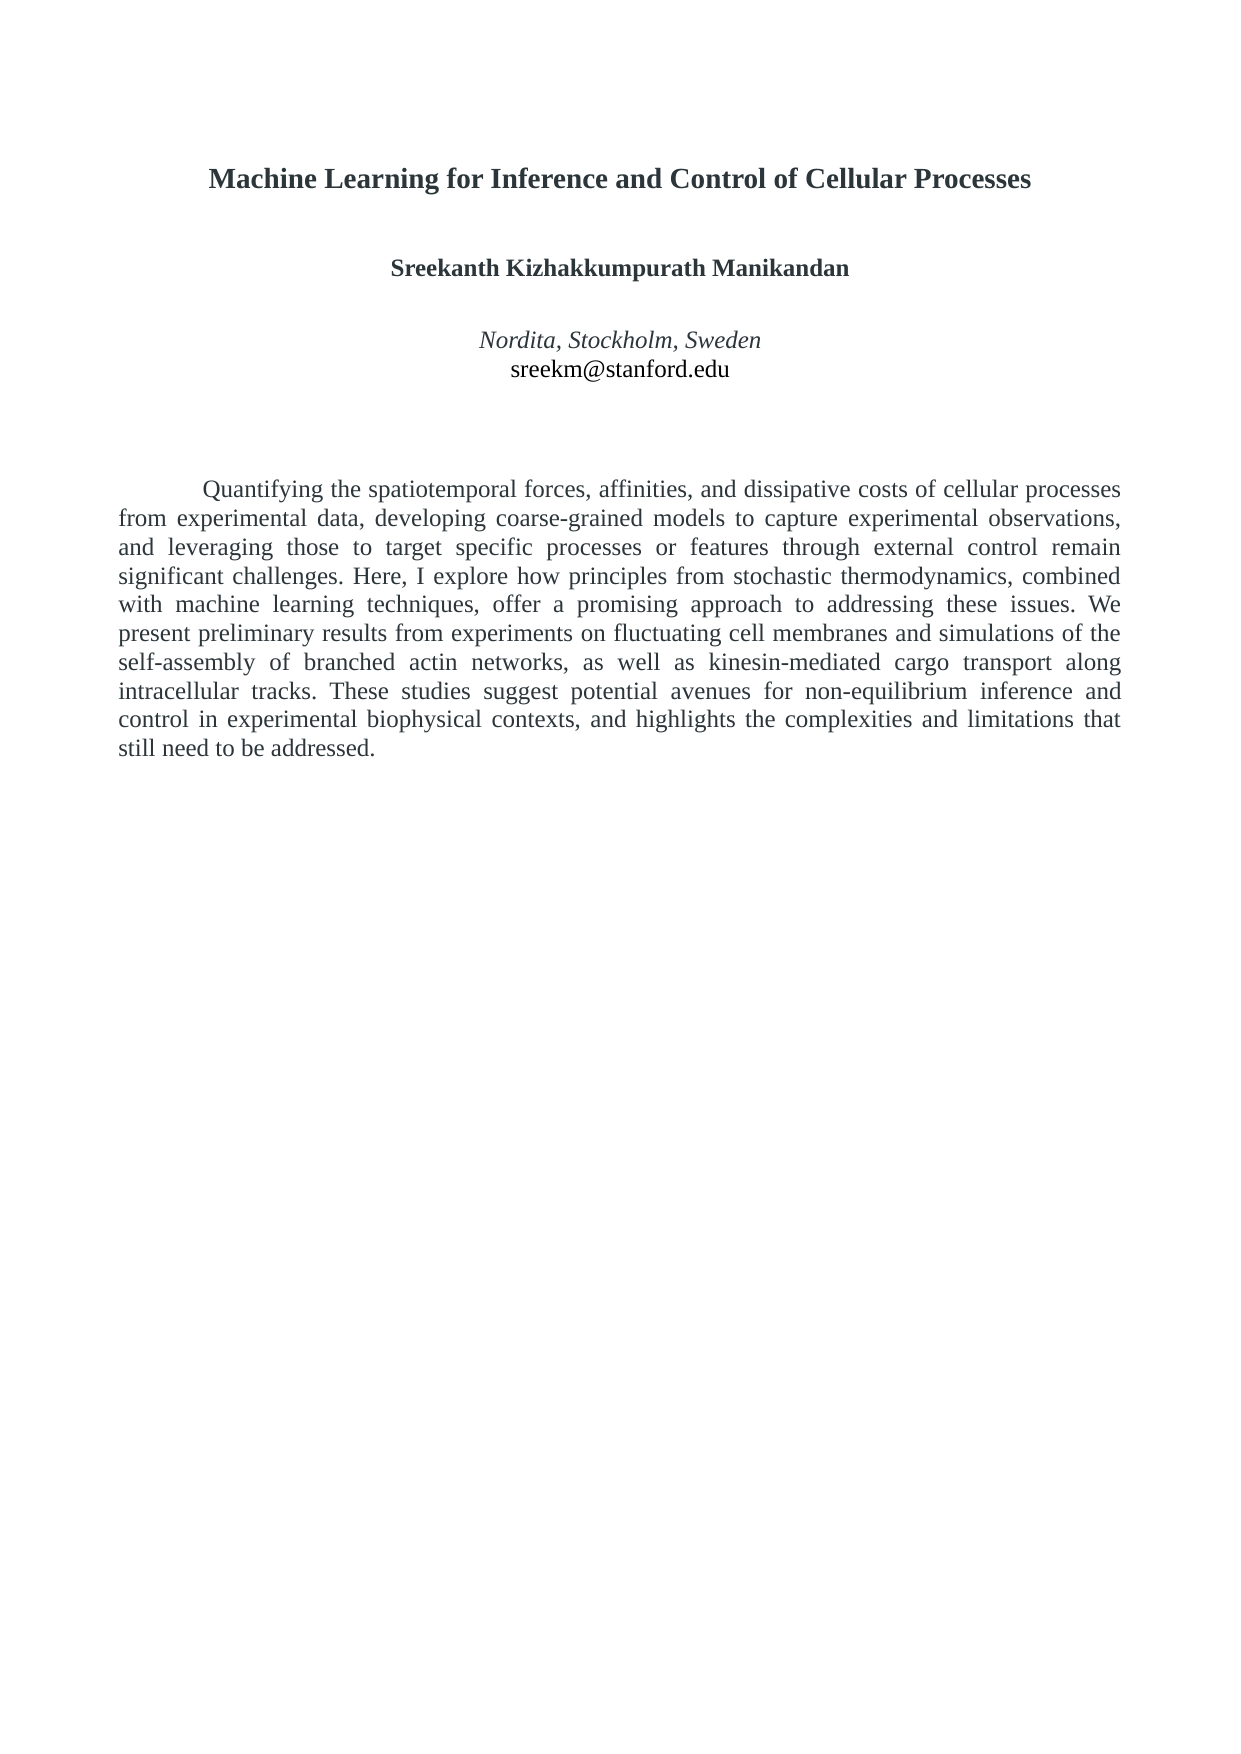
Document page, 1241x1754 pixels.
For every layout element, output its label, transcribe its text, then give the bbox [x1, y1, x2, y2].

text Machine Learning for Inference and Control of Cellular Processes [118, 161, 1122, 195]
text Sreekanth Kizhakkumpurath Manikandan [118, 253, 1122, 282]
text Quantifying the spatiotemporal forces, affinities, and dissipative costs of cellular processes from experimental data, developing coarse-grained models to capture experimental observations, and leveraging those to target specific processes or features through external control remain significant challenges. Here, I explore how principles from stochastic thermodynamics, combined with machine learning techniques, offer a promising approach to addressing these issues. We present preliminary results from experiments on fluctuating cell membranes and simulations of the self-assembly of branched actin networks, as well as kinesin-mediated cargo transport along intracellular tracks. These studies suggest potential avenues for non-equilibrium inference and control in experimental biophysical contexts, and highlights the complexities and limitations that still need to be addressed. [118, 474, 1122, 762]
text Nordita, Stockholm, Sweden sreekm@stanford.edu [118, 296, 1122, 411]
